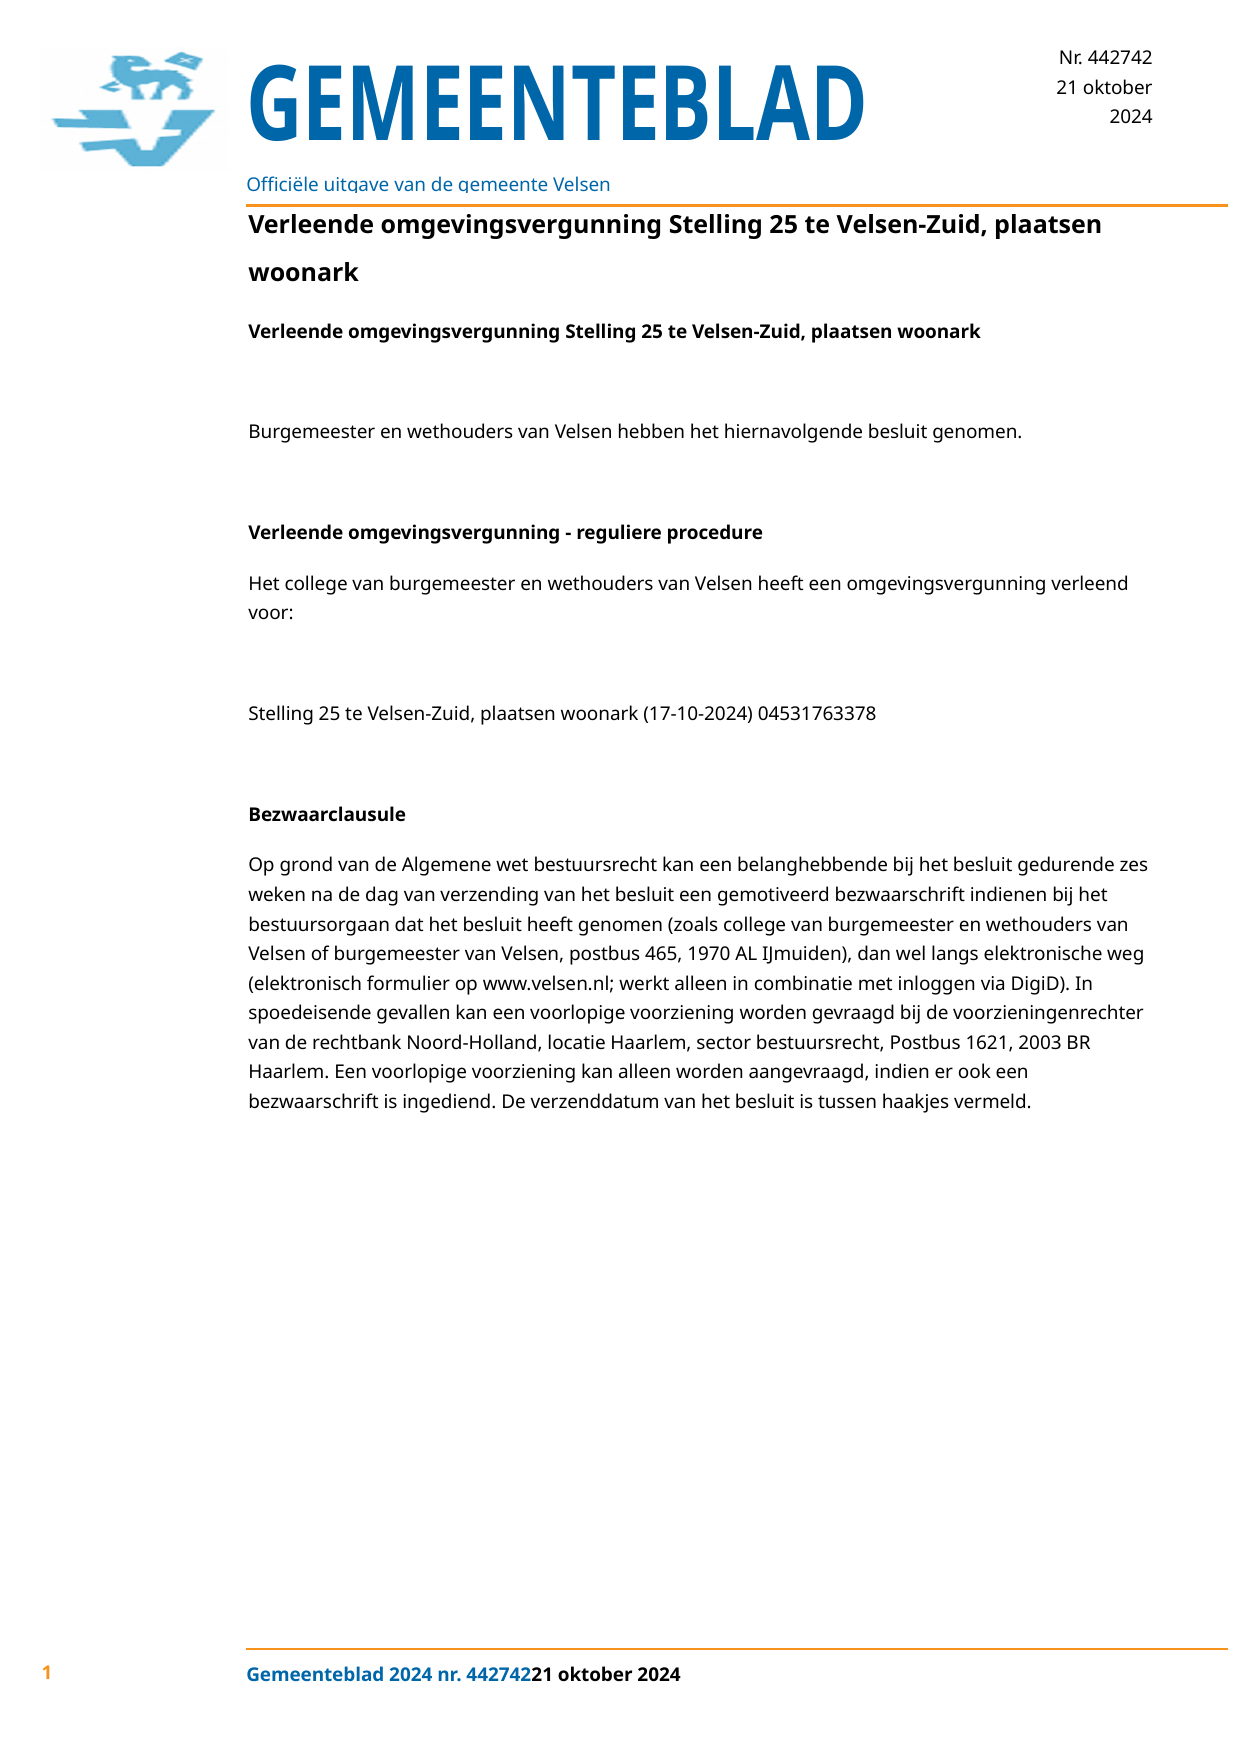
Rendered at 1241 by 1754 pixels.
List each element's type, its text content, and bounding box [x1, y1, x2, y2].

picture [41, 47, 231, 172]
text Verleende omgevingsvergunning Stelling 25 te Velsen-Zuid, plaatsen woonark [248, 318, 1152, 344]
text Verleende omgevingsvergunning Stelling 25 te Velsen-Zuid, plaatsen woonark [248, 207, 1152, 288]
text Burgemeester en wethouders van Velsen hebben het hiernavolgende besluit genomen. [248, 419, 1152, 444]
text Op grond van de Algemene wet bestuursrecht kan een belanghebbende bij het besluit gedurende zes weken na de dag van verzending van het besluit een gemotiveerd bezwaarschrift indienen bij het bestuursorgaan dat het besluit heeft genomen (zoals college van burgemeester en wethouders van Velsen of burgemeester van Velsen, postbus 465, 1970 AL IJmuiden), dan wel langs elektronische weg (elektronisch formulier op www.velsen.nl; werkt alleen in combinatie met inloggen via DigiD). In spoedeisende gevallen kan een voorlopige voorziening worden gevraagd bij de voorzieningenrechter van de rechtbank Noord-Holland, locatie Haarlem, sector bestuursrecht, Postbus 1621, 2003 BR Haarlem. Een voorlopige voorziening kan alleen worden aangevraagd, indien er ook een bezwaarschrift is ingediend. De verzenddatum van het besluit is tussen haakjes vermeld. [248, 852, 1152, 1114]
text Stelling 25 te Velsen-Zuid, plaatsen woonark (17-10-2024) 04531763378 [248, 700, 1152, 726]
text Verleende omgevingsvergunning - reguliere procedure [248, 519, 1152, 545]
text Het college van burgemeester en wethouders van Velsen heeft een omgevingsvergunning verleend voor: [248, 570, 1152, 625]
text Bezwaarclausule [248, 801, 1152, 827]
